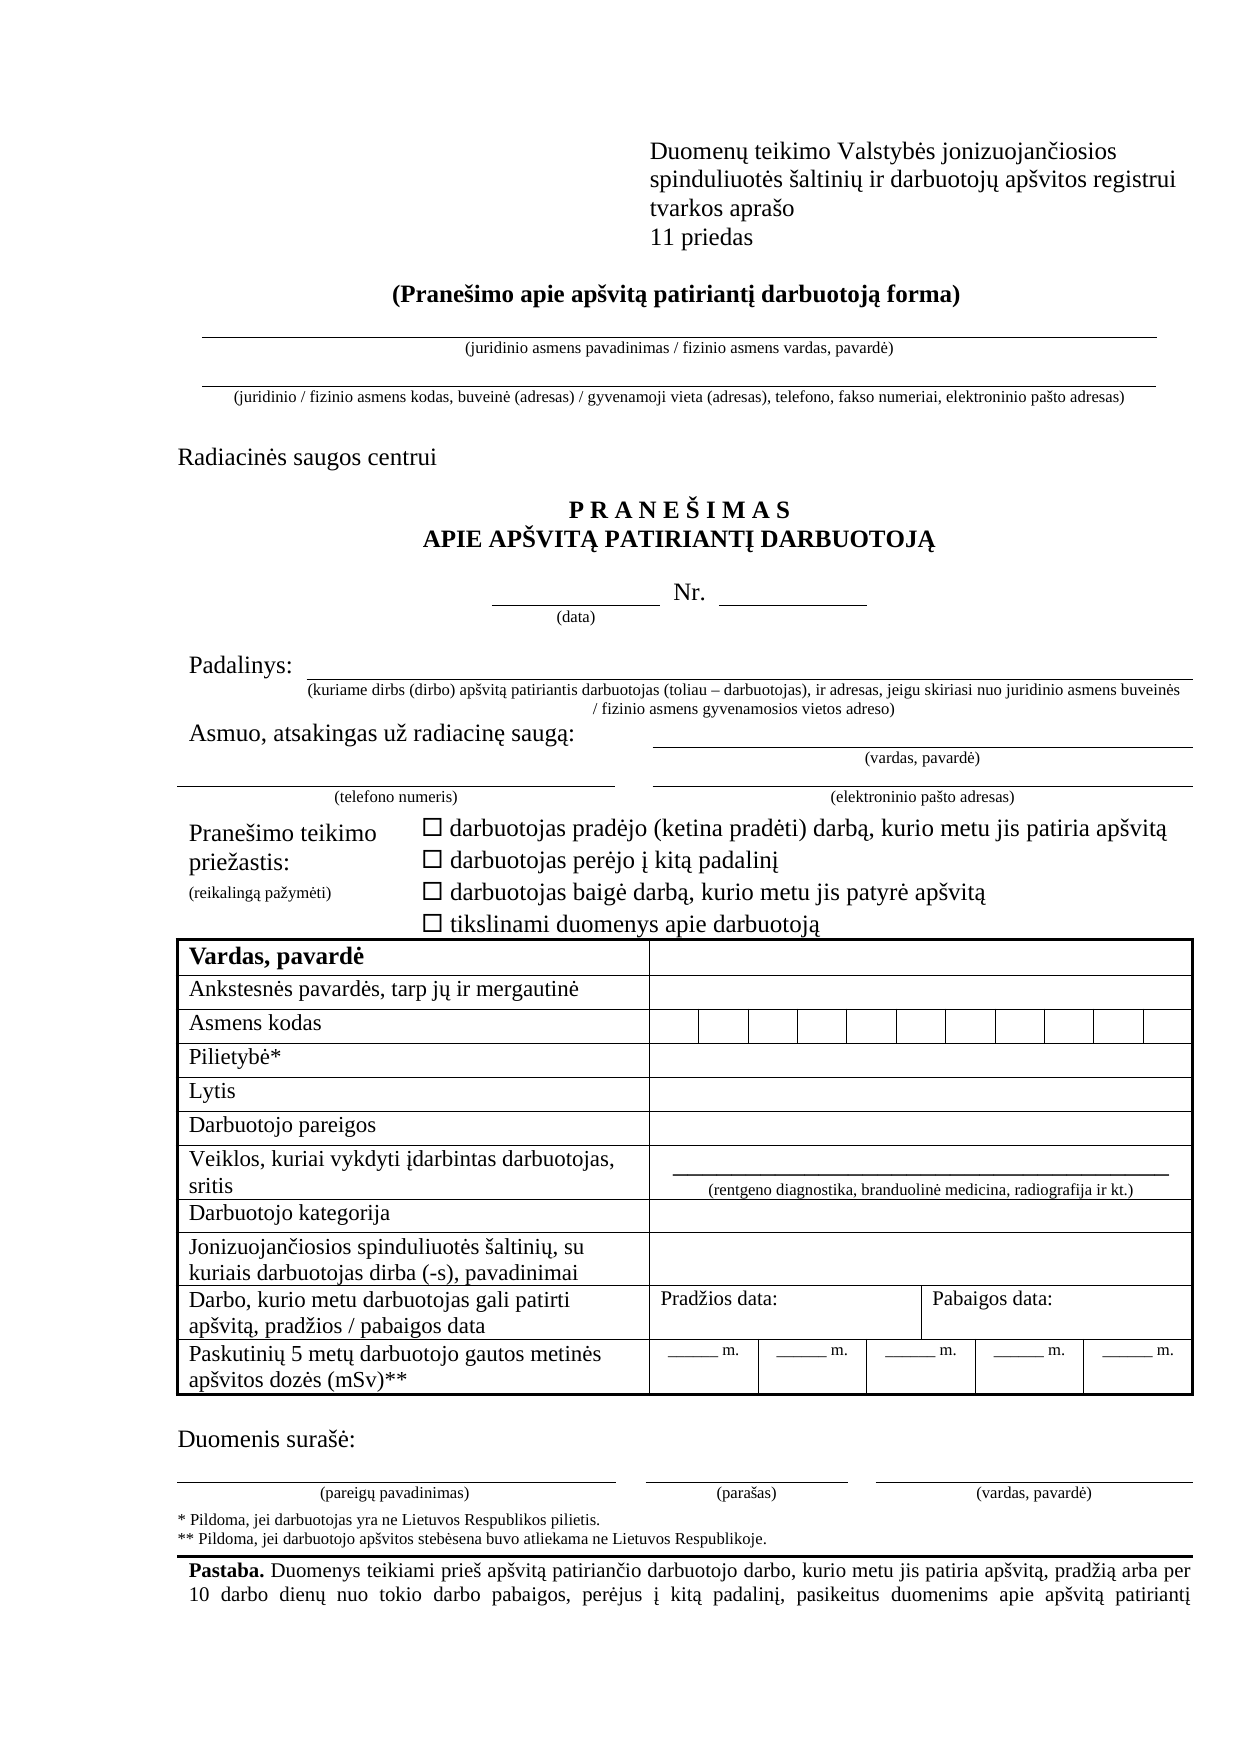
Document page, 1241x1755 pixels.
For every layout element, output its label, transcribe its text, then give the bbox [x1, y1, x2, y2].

table_cell Asmuo, atsakingas už radiacinę saugą: [177, 718, 652, 747]
table_header Pastaba. Duomenys teikiami prieš apšvitą patiriančio darbuotojo darbo, kurio metu jis patiria apšvitą, pradžią arba per 10 darbo dienų nuo tokio darbo pabaigos, perėjus į kitą padalinį, pasikeitus duomenims apie apšvitą patiriantį [177, 1558, 1192, 1608]
table_cell Asmens kodas [179, 1010, 649, 1043]
table_cell Veiklos, kuriai vykdyti įdarbintas darbuotojas, sritis [179, 1146, 649, 1198]
table_cell [650, 1044, 1191, 1077]
table_cell [650, 941, 1191, 974]
table_cell [650, 1078, 1191, 1111]
table_cell __________________________________ [650, 1146, 1191, 1179]
table_cell [1084, 1359, 1191, 1392]
table_cell [650, 976, 1191, 1008]
table_cell [897, 1010, 945, 1043]
table_cell Pranešimo teikimo priežastis: (reikalingą pažymėti) [177, 806, 410, 938]
table_cell Darbo, kurio metu darbuotojas gali patirti apšvitą, pradžios / pabaigos data [179, 1286, 649, 1339]
table_cell Paskutinių 5 metų darbuotojo gautos metinės apšvitos dozės (mSv)** [179, 1340, 649, 1392]
table_cell [749, 1010, 797, 1043]
table_header Padalinys: [177, 650, 307, 678]
table_cell [650, 1233, 1191, 1285]
table_header (juridinio / fizinio asmens kodas, buveinė (adresas) / gyvenamoji vieta (adresas), telefono, fakso numeriai, elektroninio pašto adresas) [202, 387, 1156, 406]
table_cell (elektroninio pašto adresas) [653, 787, 1192, 806]
table_header [876, 1453, 1192, 1482]
table_cell  darbuotojas pradėjo (ketina pradėti) darbą, kurio metu jis patiria apšvitą [410, 806, 1192, 842]
table_header [848, 1453, 876, 1482]
table_cell [699, 1010, 748, 1043]
table_header [616, 1453, 646, 1482]
table_cell (parašas) [646, 1483, 847, 1502]
table_cell [653, 767, 1192, 786]
table_cell (rentgeno diagnostika, branduolinė medicina, radiografija ir kt.) [650, 1179, 1191, 1198]
table_cell [848, 1482, 876, 1502]
table_header (juridinio asmens pavadinimas / fizinio asmens vardas, pavardė) [202, 338, 1157, 357]
table_cell  tikslinami duomenys apie darbuotoją [410, 906, 1192, 938]
table_cell [653, 718, 1192, 747]
table_cell  darbuotojas baigė darbą, kurio metu jis patyrė apšvitą [410, 874, 1192, 906]
table_cell ______ m. [759, 1340, 866, 1359]
text apie apšvitą patiriantį darbuotoją [177, 524, 1181, 553]
table_header [719, 577, 867, 605]
table_cell (kuriame dirbs (dirbo) apšvitą patiriantis darbuotojas (toliau – darbuotojas), ir adresas, jeigu skiriasi nuo juridinio asmens buveinės / fizinio asmens gyvenamosios vietos adreso) [177, 679, 1192, 718]
table_cell [1045, 1010, 1093, 1043]
text 11 priedas [649, 222, 1181, 251]
table_cell [1094, 1010, 1143, 1043]
table_header [492, 577, 660, 605]
table_cell (vardas, pavardė) [876, 1483, 1192, 1502]
table_cell [719, 606, 867, 626]
table_cell [1144, 1010, 1191, 1043]
table_cell ______ m. [1084, 1340, 1191, 1359]
table_cell [650, 1359, 758, 1392]
text ** Pildoma, jei darbuotojo apšvitos stebėsena buvo atliekama ne Lietuvos Respublikoje. [177, 1528, 1240, 1548]
text Duomenis surašė: [177, 1424, 1181, 1453]
text Radiacinės saugos centrui [177, 442, 1181, 471]
table_cell (telefono numeris) [177, 787, 615, 806]
table_cell  darbuotojas perėjo į kitą padalinį [410, 842, 1192, 874]
table_header [177, 1453, 616, 1482]
text Duomenų teikimo Valstybės jonizuojančiosios spinduliuotės šaltinių ir darbuotojų apšvitos registrui tvarkos aprašo [649, 136, 1181, 222]
table_cell Pilietybė* [179, 1044, 649, 1077]
table_cell Darbuotojo kategorija [179, 1200, 649, 1232]
table_cell [996, 1010, 1044, 1043]
table_cell [177, 767, 615, 786]
table_cell [976, 1359, 1083, 1392]
table_cell Pabaigos data: [922, 1286, 1191, 1339]
table_cell [946, 1010, 995, 1043]
table_cell Ankstesnės pavardės, tarp jų ir mergautinė [179, 976, 649, 1008]
table_cell [615, 786, 652, 806]
table_cell ______ m. [867, 1340, 975, 1359]
table_cell Jonizuojančiosios spinduliuotės šaltinių, su kuriais darbuotojas dirba (-s), pavadinimai [179, 1233, 649, 1285]
table_cell Pradžios data: [650, 1286, 921, 1339]
table_cell ______ m. [650, 1340, 758, 1359]
text (Pranešimo apie apšvitą patiriantį darbuotoją forma) [171, 279, 1181, 308]
table_cell [615, 767, 652, 786]
table_header [307, 650, 1192, 678]
table_cell [798, 1010, 846, 1043]
table_cell [650, 1200, 1191, 1232]
table_header [646, 1453, 847, 1482]
table_cell Darbuotojo pareigos [179, 1112, 649, 1145]
text * Pildoma, jei darbuotojas yra ne Lietuvos Respublikos pilietis. [177, 1509, 1181, 1528]
table_cell [650, 1010, 698, 1043]
table_cell (pareigų pavadinimas) [177, 1483, 616, 1502]
table_cell Lytis [179, 1078, 649, 1111]
table_cell [177, 747, 652, 767]
text PRANEŠIMAS [177, 495, 1181, 524]
table_cell Vardas, pavardė [179, 941, 649, 974]
table_cell (data) [492, 606, 660, 626]
table_cell [616, 1482, 646, 1502]
table_cell [759, 1359, 866, 1392]
table_cell [660, 605, 719, 626]
table_cell (vardas, pavardė) [653, 748, 1192, 767]
table_cell ______ m. [976, 1340, 1083, 1359]
table_cell [867, 1359, 975, 1392]
table_cell [650, 1112, 1191, 1145]
table_cell [847, 1010, 896, 1043]
table_header Nr. [660, 577, 719, 605]
